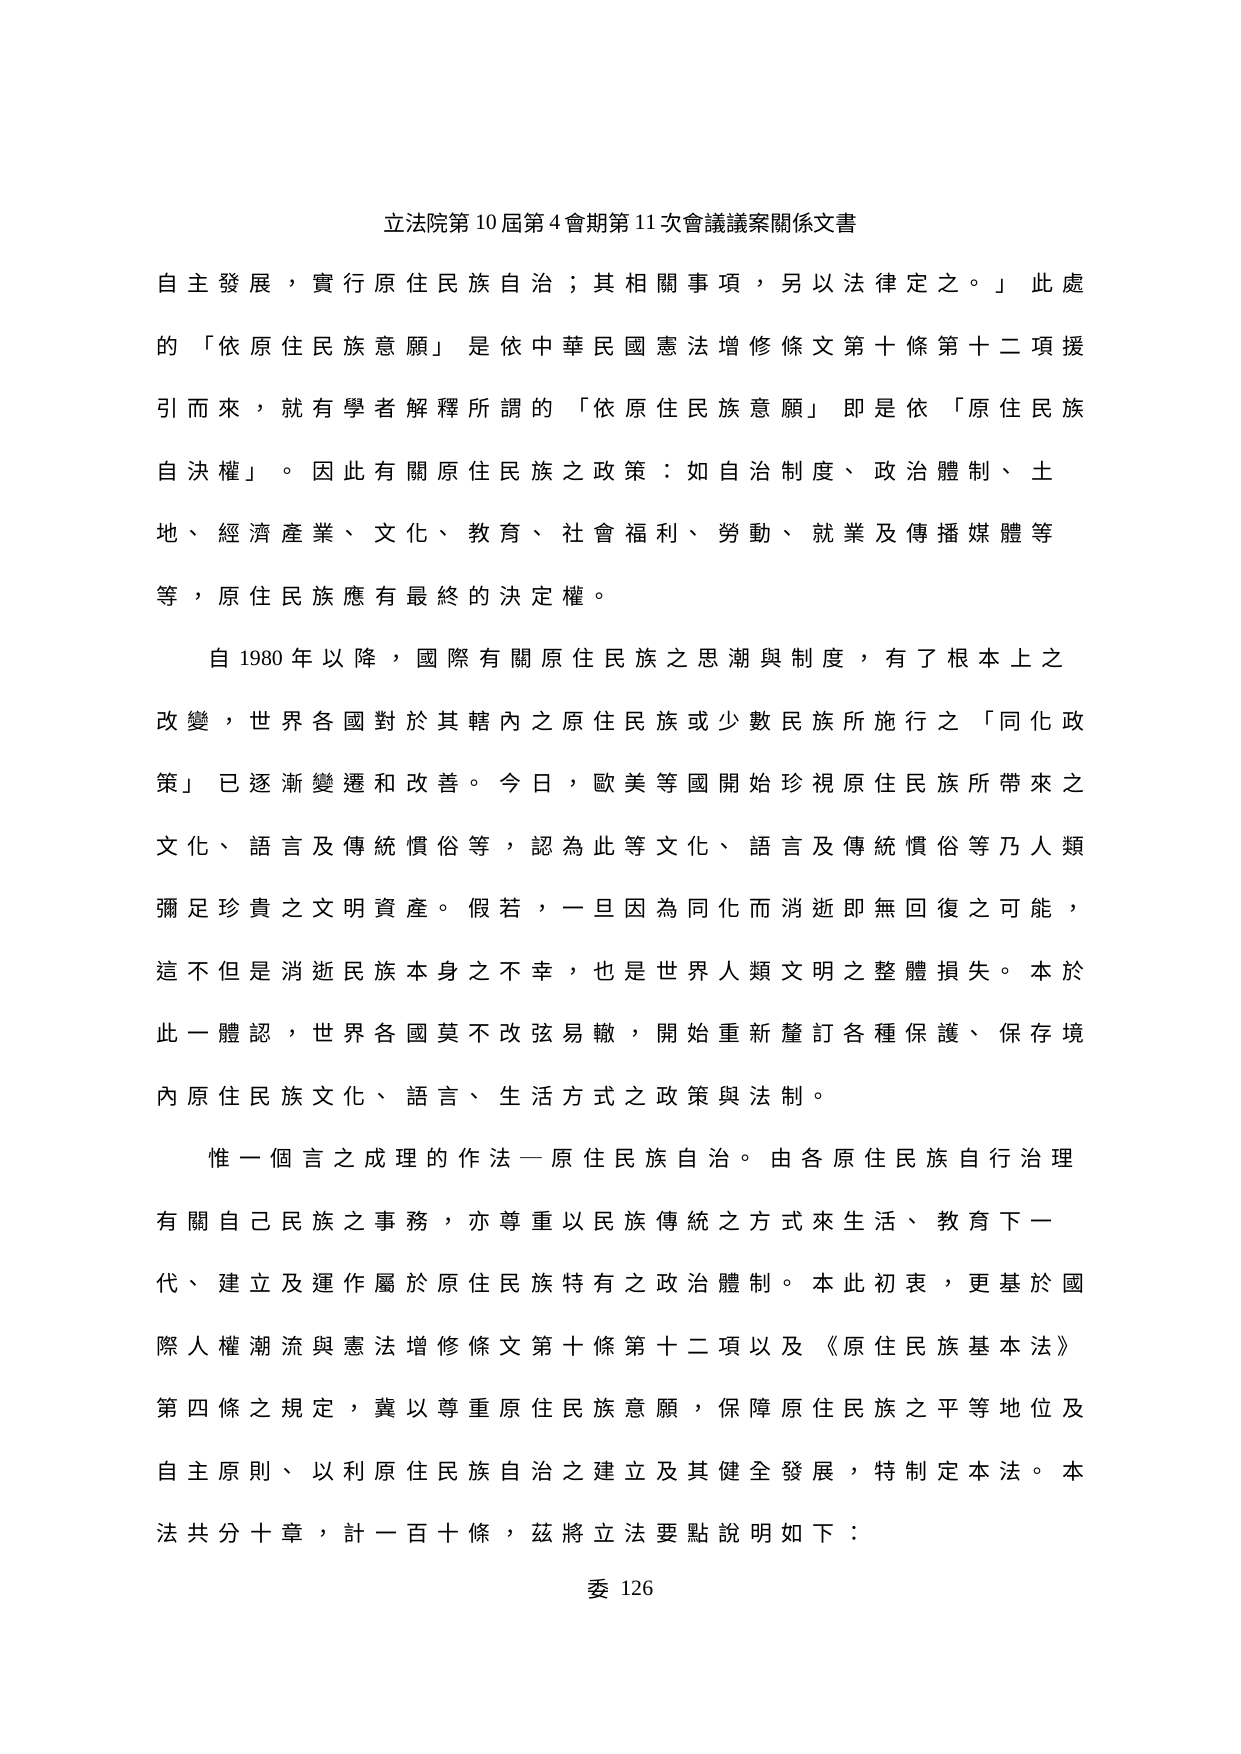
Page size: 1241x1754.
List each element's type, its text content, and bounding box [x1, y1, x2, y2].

text 惟一個言之成理的作法─原住民族自治。由各原住民族自行治理有關自己民族之事務，亦尊重以民族傳統之方式來生活、教育下一代、建立及運作屬於原住民族特有之政治體制。本此初衷，更基於國際人權潮流與憲法增修條文第十條第十二項以及《原住民族基本法》第四條之規定，冀以尊重原住民族意願，保障原住民族之平等地位及自主原則、以利原住民族自治之建立及其健全發展，特制定本法。本法共分十章，計一百十條，茲將立法要點說明如下： [151, 1126, 1089, 1563]
text 自主發展，實行原住民族自治；其相關事項，另以法律定之。」此處的「依原住民族意願」是依中華民國憲法增修條文第十條第十二項援引而來，就有學者解釋所謂的「依原住民族意願」即是依「原住民族自決權」。因此有關原住民族之政策：如自治制度、政治體制、土地、經濟產業、文化、教育、社會福利、勞動、就業及傳播媒體等等，原住民族應有最終的決定權。 [151, 251, 1089, 626]
text 自1980年以降，國際有關原住民族之思潮與制度，有了根本上之改變，世界各國對於其轄內之原住民族或少數民族所施行之「同化政策」已逐漸變遷和改善。今日，歐美等國開始珍視原住民族所帶來之文化、語言及傳統慣俗等，認為此等文化、語言及傳統慣俗等乃人類彌足珍貴之文明資產。假若，一旦因為同化而消逝即無回復之可能，這不但是消逝民族本身之不幸，也是世界人類文明之整體損失。本於此一體認，世界各國莫不改弦易轍，開始重新釐訂各種保護、保存境內原住民族文化、語言、生活方式之政策與法制。 [151, 626, 1089, 1126]
